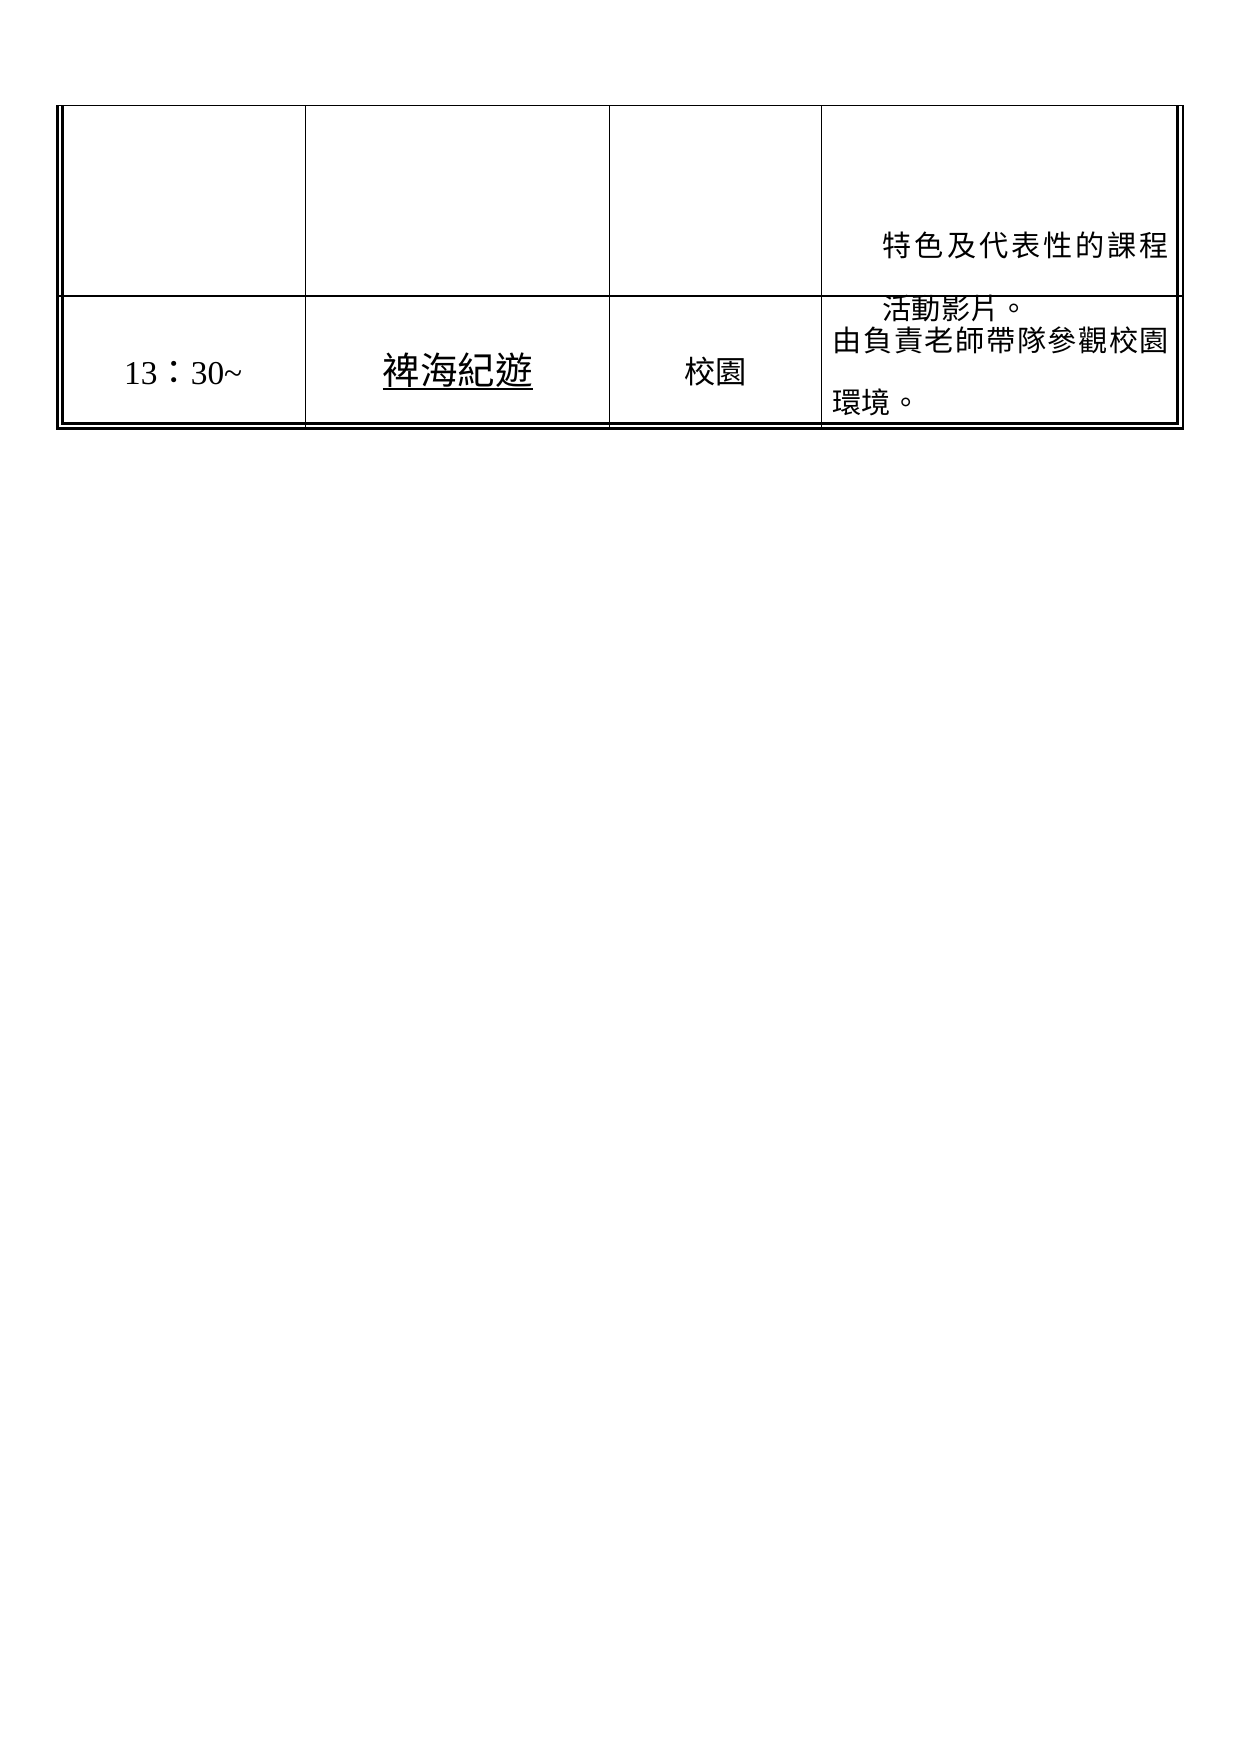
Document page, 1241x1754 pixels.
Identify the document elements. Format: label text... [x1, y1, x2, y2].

table_cell 13：30~ [64, 297, 305, 422]
table_cell 裨海紀遊 [306, 297, 609, 422]
table_cell [306, 106, 609, 295]
table_cell [610, 106, 821, 295]
table_cell 校園 [610, 297, 821, 422]
table_cell 由負責老師帶隊參觀校園環境。 [822, 297, 1176, 422]
table_cell 享用午餐。 觀賞本校高中部具特色及代表性的課程活動影片。 問答交流。 [822, 106, 1176, 295]
table_cell [64, 106, 305, 295]
